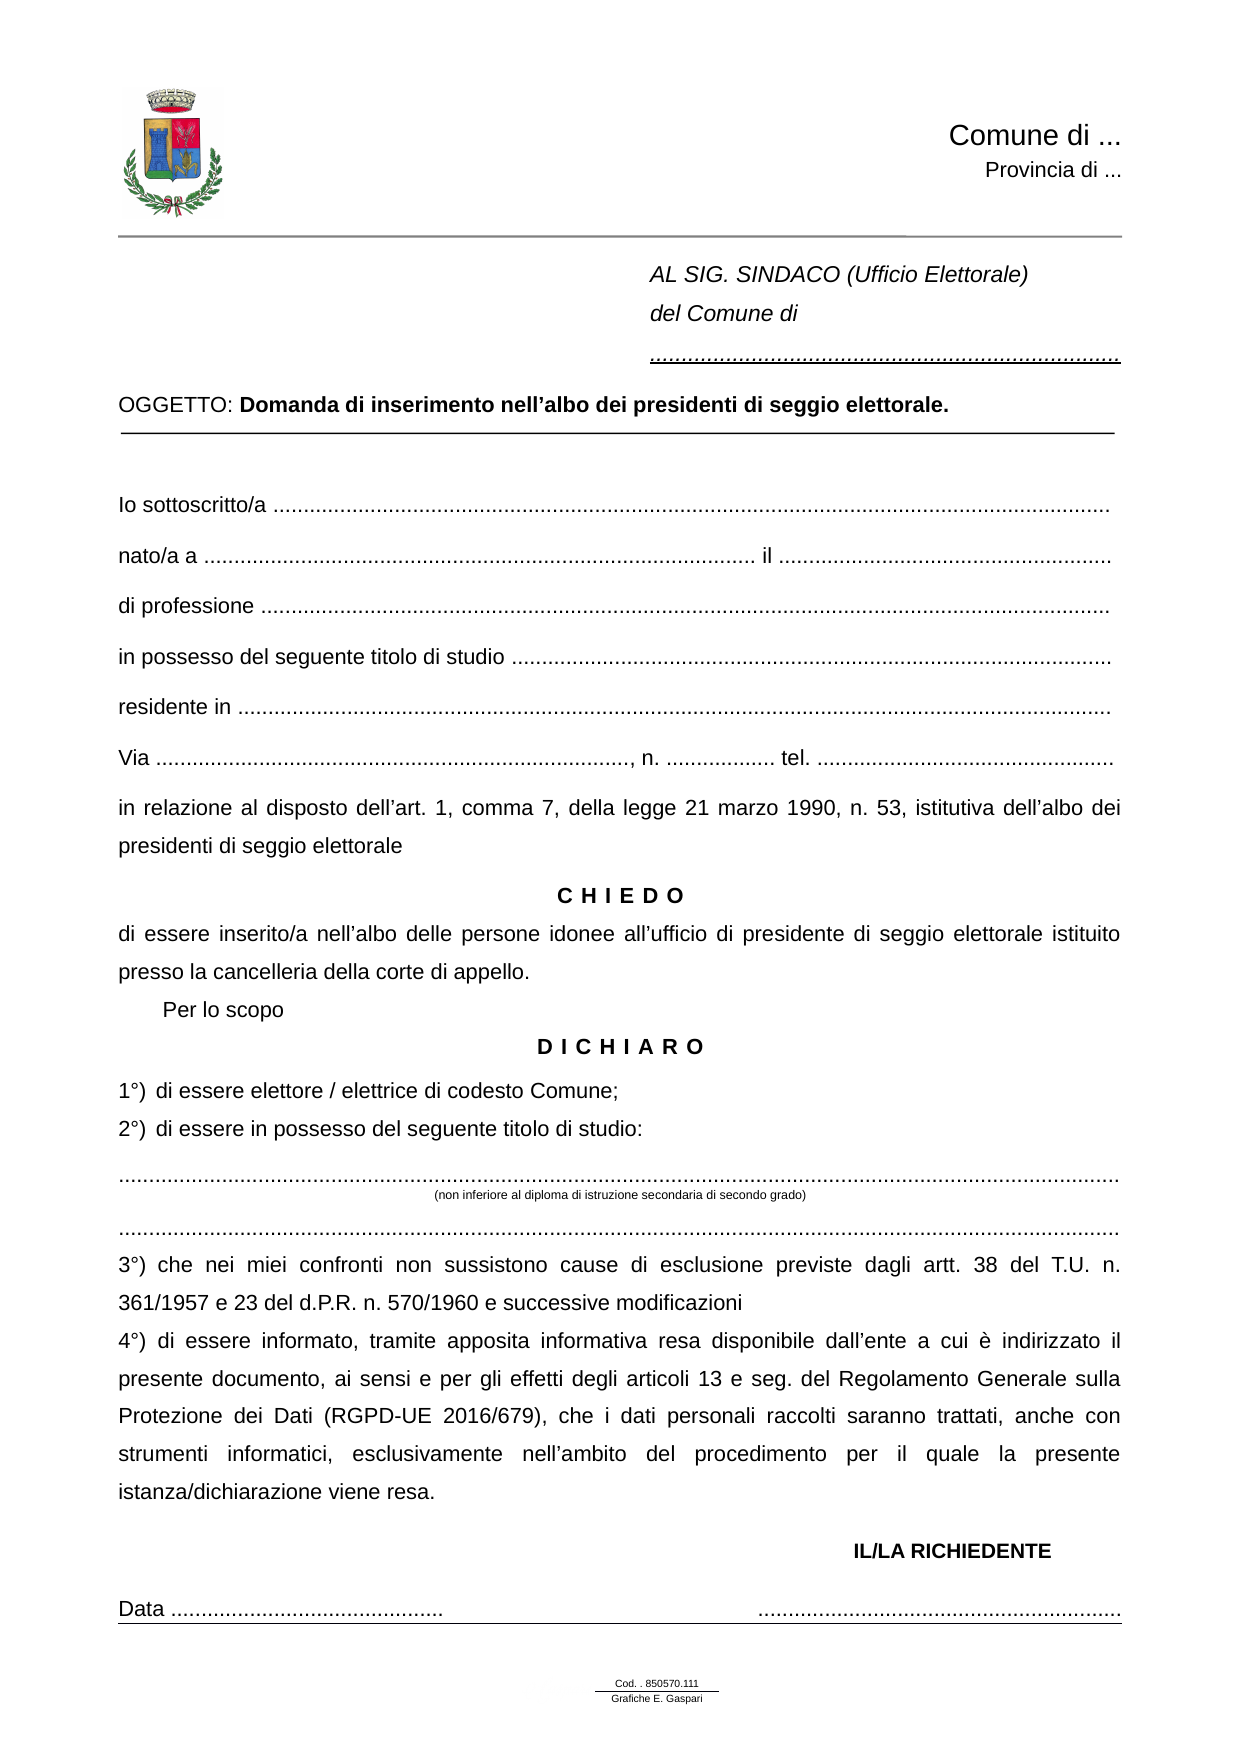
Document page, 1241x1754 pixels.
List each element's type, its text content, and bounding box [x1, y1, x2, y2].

list di essere in possesso del seguente titolo di studio: [118, 1116, 1122, 1141]
list residente in ................................................................................................................................................ [118, 694, 1122, 719]
list AL SIG. SINDACO (Ufficio Elettorale) [650, 261, 1122, 287]
list .......................................................................... [650, 339, 1122, 366]
text Per lo scopo [118, 996, 1122, 1022]
subtitle IL/LA RICHIEDENTE [768, 1539, 1122, 1563]
list del Comune di [650, 300, 1122, 326]
text CHIEDO [118, 883, 1122, 908]
text 4°) di essere informato, tramite apposita informativa resa disponibile dall’ente a cui è indirizzato il presente documento, ai sensi e per gli effetti degli articoli 13 e seg. del Regolamento Generale sulla Protezione dei Dati (RGPD-UE 2016/679), che i dati personali raccolti saranno trattati, anche con strumenti informatici, esclusivamente nell’ambito del procedimento per il quale la presente istanza/dichiarazione viene resa. [118, 1328, 1122, 1504]
text ..................................................................................................................................................................... [118, 1214, 1122, 1239]
list di professione ............................................................................................................................................ [118, 593, 1122, 618]
text Provincia di ... [224, 157, 1122, 182]
text di essere inserito/a nell’albo delle persone idonee all’ufficio di presidente di seggio elettorale istituito presso la cancelleria della corte di appello. [118, 921, 1122, 984]
text in relazione al disposto dell’art. 1, comma 7, della legge 21 marzo 1990, n. 53, istitutiva dell’albo dei presidenti di seggio elettorale [118, 795, 1122, 858]
text 3°) che nei miei confronti non sussistono cause di esclusione previste dagli artt. 38 del T.U. n. 361/1957 e 23 del d.P.R. n. 570/1960 e successive modificazioni [118, 1252, 1122, 1315]
list nato/a a ........................................................................................... il ....................................................... [118, 543, 1122, 568]
text (non inferiore al diploma di istruzione secondaria di secondo grado) [118, 1187, 1122, 1202]
text ..................................................................................................................................................................... [118, 1162, 1122, 1187]
list Via .............................................................................., n. .................. tel. ................................................. [118, 744, 1122, 770]
text Data ............................................. ............................................................ [118, 1596, 1122, 1623]
list Io sottoscritto/a .......................................................................................................................................... [118, 429, 1122, 518]
text Comune di ... [224, 118, 1122, 152]
list OGGETTO: Domanda di inserimento nell’albo dei presidenti di seggio elettorale. [118, 392, 1122, 417]
list in possesso del seguente titolo di studio ................................................................................................... [118, 644, 1122, 669]
subtitle DICHIARO [118, 1034, 1122, 1059]
picture [122, 87, 224, 219]
list di essere elettore / elettrice di codesto Comune; [118, 1078, 1122, 1103]
